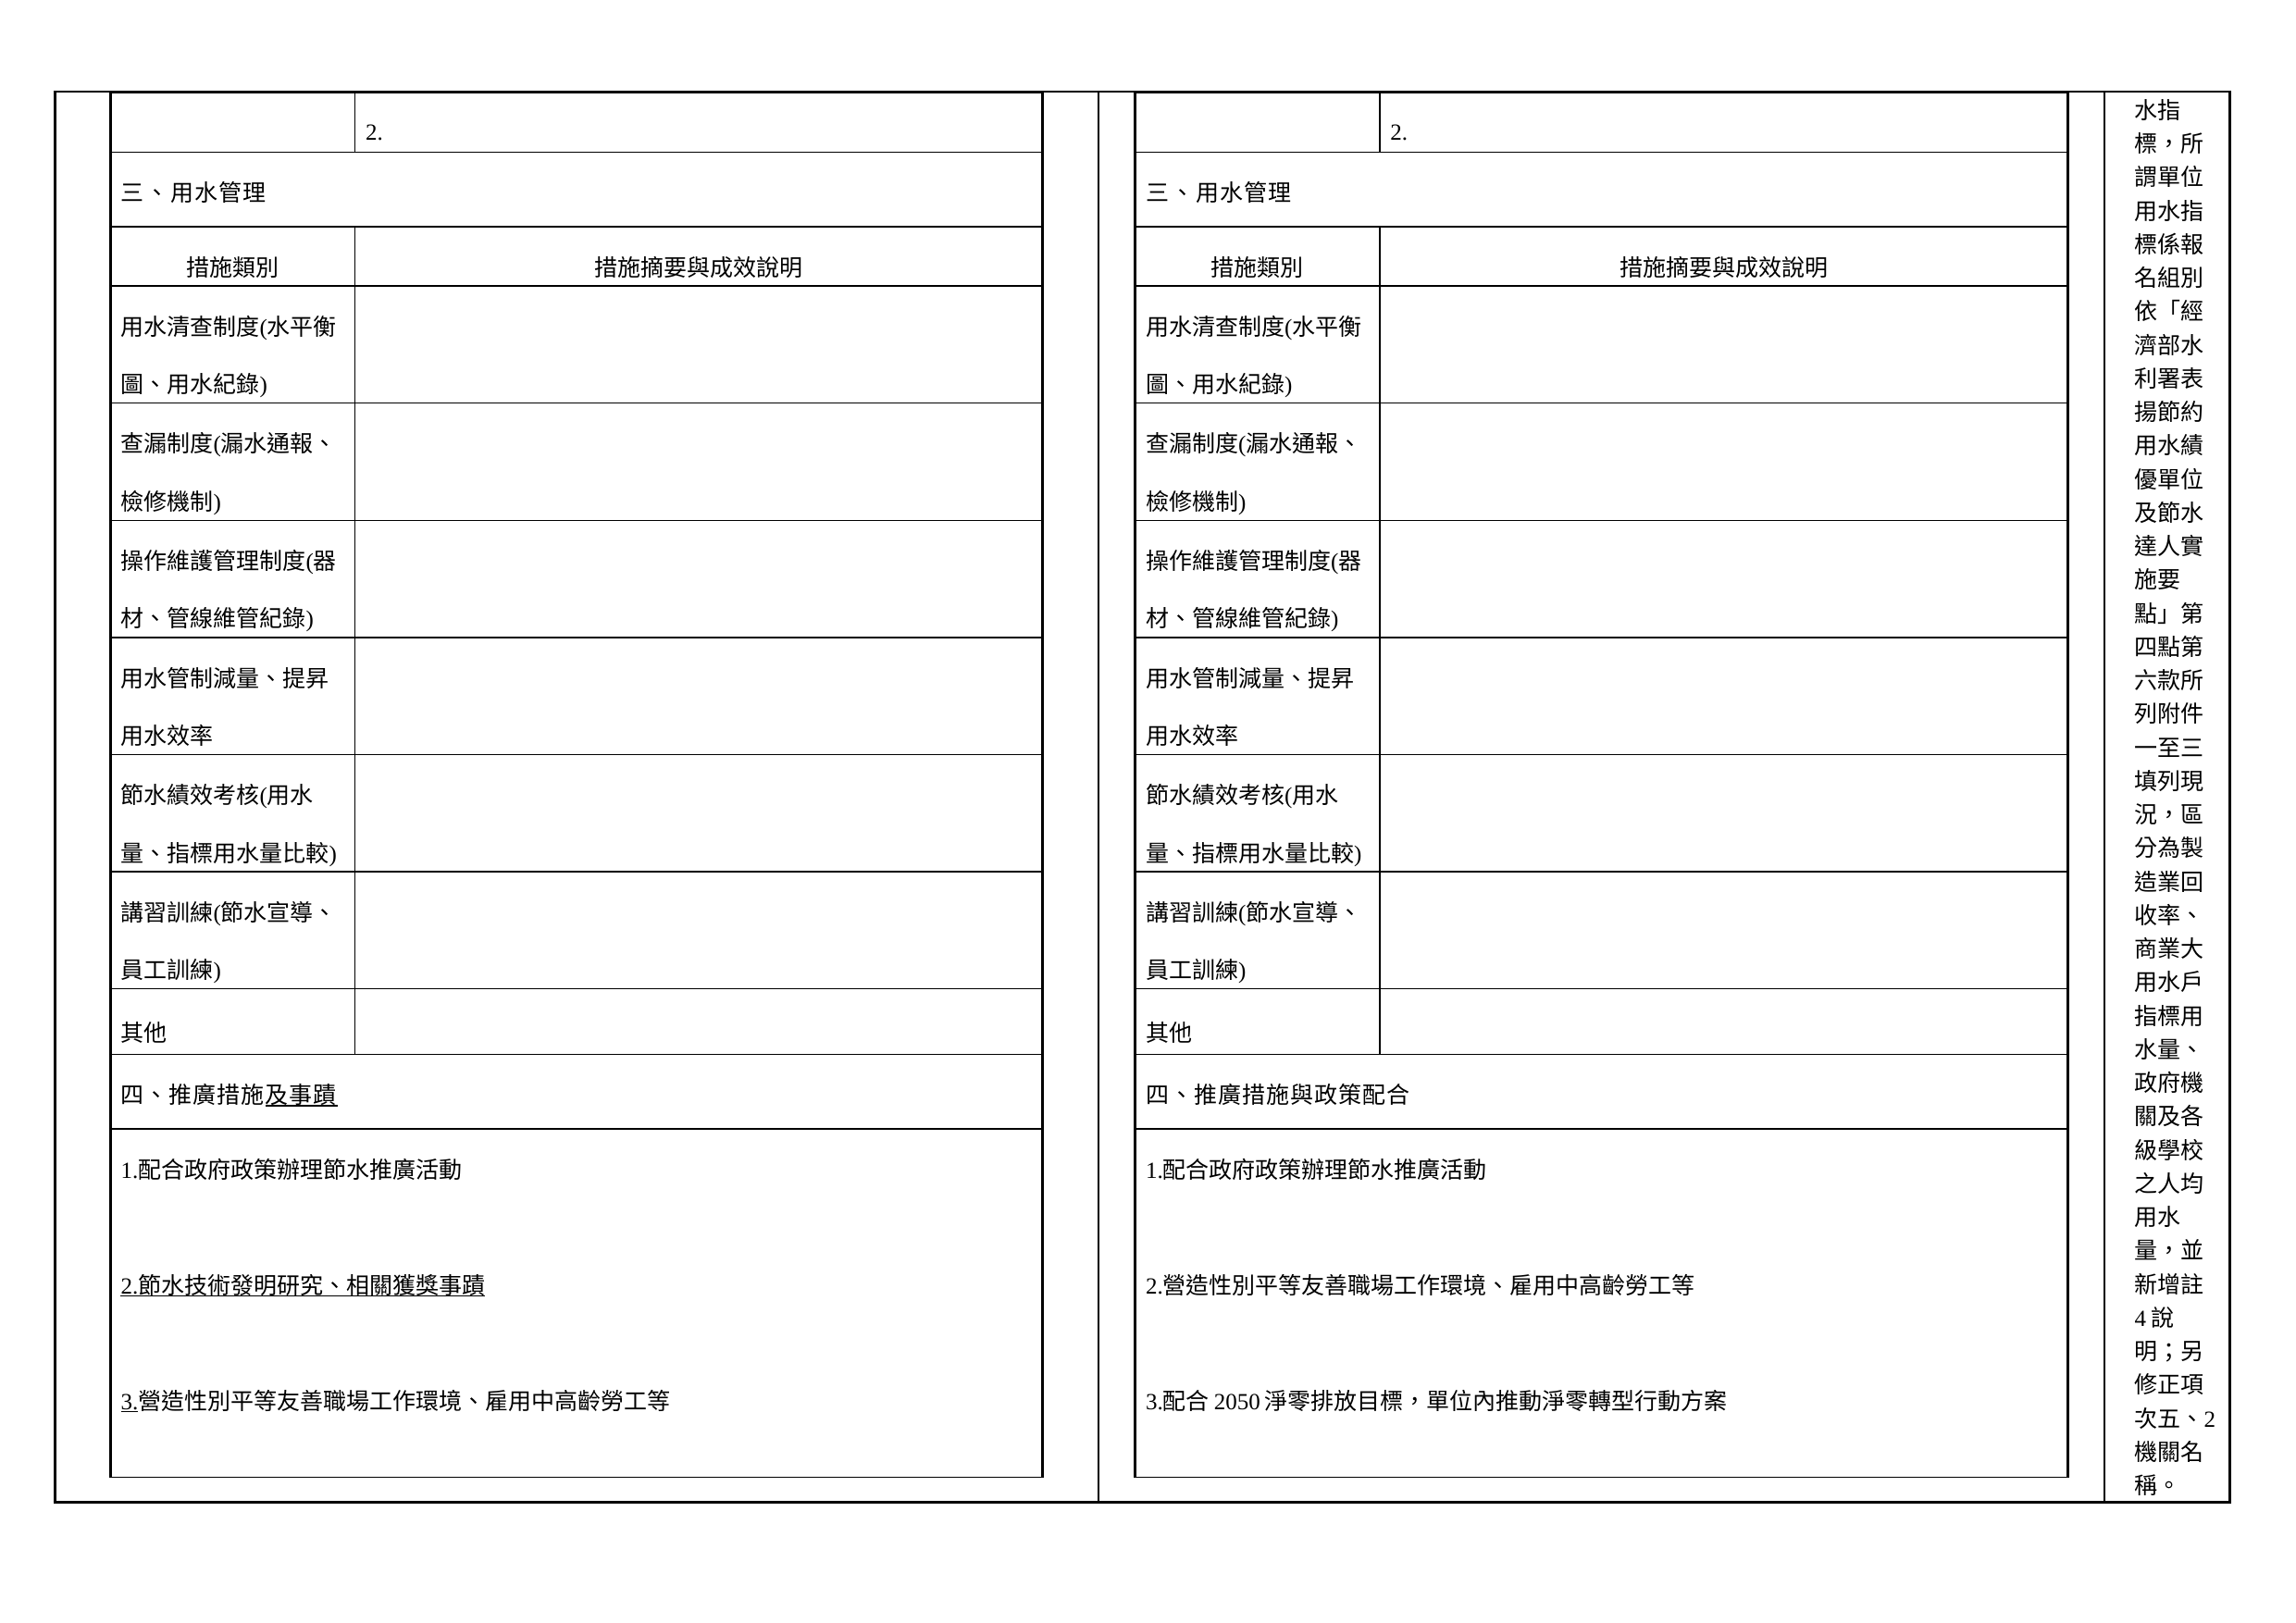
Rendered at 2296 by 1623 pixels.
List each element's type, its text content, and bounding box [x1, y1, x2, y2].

table_cell 節水績效考核(用水量、指標用水量比較) [1136, 755, 1379, 871]
table_cell [1381, 403, 2066, 519]
table_cell [1381, 638, 2066, 753]
table_cell 四、推廣措施及事蹟 [112, 1055, 1041, 1128]
table_cell 措施摘要與成效說明 [1381, 228, 2066, 285]
table_cell [1381, 287, 2066, 403]
table_cell [1381, 989, 2066, 1053]
table_cell [1136, 93, 1379, 151]
table_cell 講習訓練(節水宣導、員工訓練) [112, 873, 354, 988]
table_cell 用水清查制度(水平衡圖、用水紀錄) [1136, 287, 1379, 403]
table_cell [355, 287, 1041, 403]
table_cell 用水清查制度(水平衡圖、用水紀錄) [112, 287, 354, 403]
table_cell 講習訓練(節水宣導、員工訓練) [1136, 873, 1379, 988]
table_cell [112, 93, 354, 151]
table_cell [355, 403, 1041, 519]
table_cell 用水管制減量、提昇用水效率 [1136, 638, 1379, 753]
table_cell 三、用水管理 [112, 153, 1041, 226]
table_cell 四、推廣措施與政策配合 [1136, 1055, 2066, 1128]
table_cell 1.配合政府政策辦理節水推廣活動 2.節水技術發明研究、相關獲獎事蹟 3.營造性別平等友善職場工作環境、雇用中高齡勞工等 [112, 1130, 1041, 1477]
table_cell [355, 873, 1041, 988]
table_cell 其他 [1136, 989, 1379, 1053]
table_cell 其他 [112, 989, 354, 1053]
table_cell 查漏制度(漏水通報、檢修機制) [1136, 403, 1379, 519]
table_cell [1381, 521, 2066, 637]
table_cell 用水管制減量、提昇用水效率 [112, 638, 354, 753]
table_cell 水指標，所謂單位用水指標係報名組別依「經濟部水利署表揚節約用水績優單位及節水達人實施要點」第四點第六款所列附件一至三填列現況，區分為製造業回收率、商業大用水戶指標用水量、政府機關及各級學校之人均用水量，並新增註4說明；另修正項次五、2機關名稱。 [2105, 93, 2228, 1501]
table_cell [355, 755, 1041, 871]
table_cell 2. [1381, 93, 2066, 151]
table_cell 1.配合政府政策辦理節水推廣活動 2.營造性別平等友善職場工作環境、雇用中高齡勞工等 3.配合2050淨零排放目標，單位內推動淨零轉型行動方案 [1136, 1130, 2066, 1477]
table_cell [355, 989, 1041, 1053]
table_cell [1099, 93, 2104, 1501]
table_cell 2. [355, 93, 1041, 151]
table_cell 操作維護管理制度(器材、管線維管紀錄) [1136, 521, 1379, 637]
table_cell 措施類別 [112, 228, 354, 285]
table_cell 查漏制度(漏水通報、檢修機制) [112, 403, 354, 519]
table_cell 措施類別 [1136, 228, 1379, 285]
table_cell [1381, 755, 2066, 871]
table_cell [56, 93, 1098, 1501]
table_cell 措施摘要與成效說明 [355, 228, 1041, 285]
table_cell 節水績效考核(用水量、指標用水量比較) [112, 755, 354, 871]
table_cell [355, 521, 1041, 637]
table_cell [1381, 873, 2066, 988]
table_cell [355, 638, 1041, 753]
table_cell 操作維護管理制度(器材、管線維管紀錄) [112, 521, 354, 637]
table_cell 三、用水管理 [1136, 153, 2066, 226]
